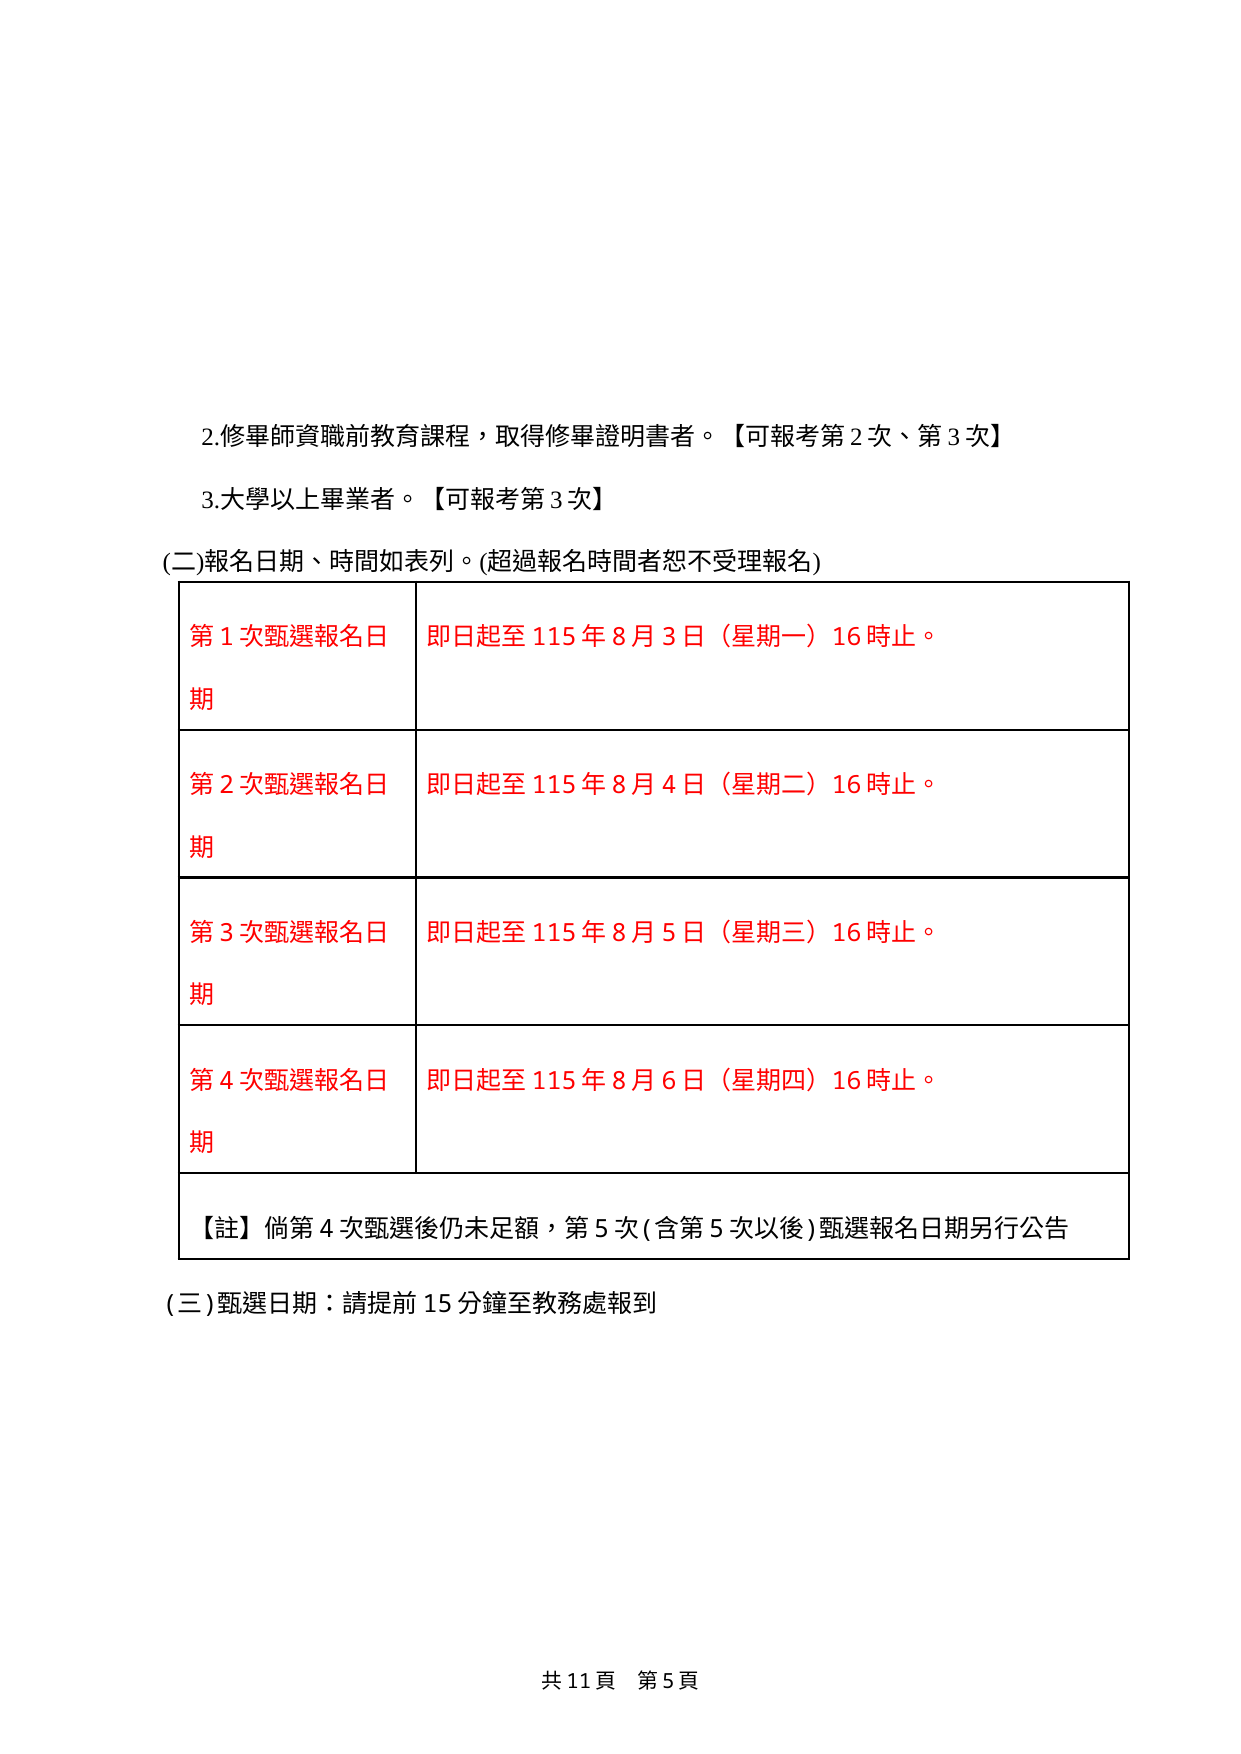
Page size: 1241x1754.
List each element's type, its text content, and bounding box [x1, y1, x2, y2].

table_cell 即日起至115年8月6日（星期四）16時止。 [417, 1026, 1128, 1172]
table_header 即日起至115年8月3日（星期一）16時止。 [417, 583, 1128, 728]
table_cell 【註】倘第4次甄選後仍未足額，第5次(含第5次以後)甄選報名日期另行公告 [180, 1174, 1128, 1258]
table_cell 第2次甄選報名日期 [180, 731, 415, 876]
table_cell 即日起至115年8月5日（星期三）16時止。 [417, 879, 1128, 1024]
table_cell 第4次甄選報名日期 [180, 1026, 415, 1172]
table_cell 即日起至115年8月4日（星期二）16時止。 [417, 731, 1128, 876]
table_header 第1次甄選報名日期 [180, 583, 415, 728]
text 3.大學以上畢業者。【可報考第3次】 [201, 456, 1122, 518]
text (二)報名日期、時間如表列。(超過報名時間者恕不受理報名) [162, 518, 1122, 581]
text 2.修畢師資職前教育課程，取得修畢證明書者。【可報考第2次、第3次】 [201, 393, 1122, 456]
table_cell 第3次甄選報名日期 [180, 879, 415, 1024]
text (三)甄選日期：請提前15分鐘至教務處報到 [162, 1260, 1122, 1322]
